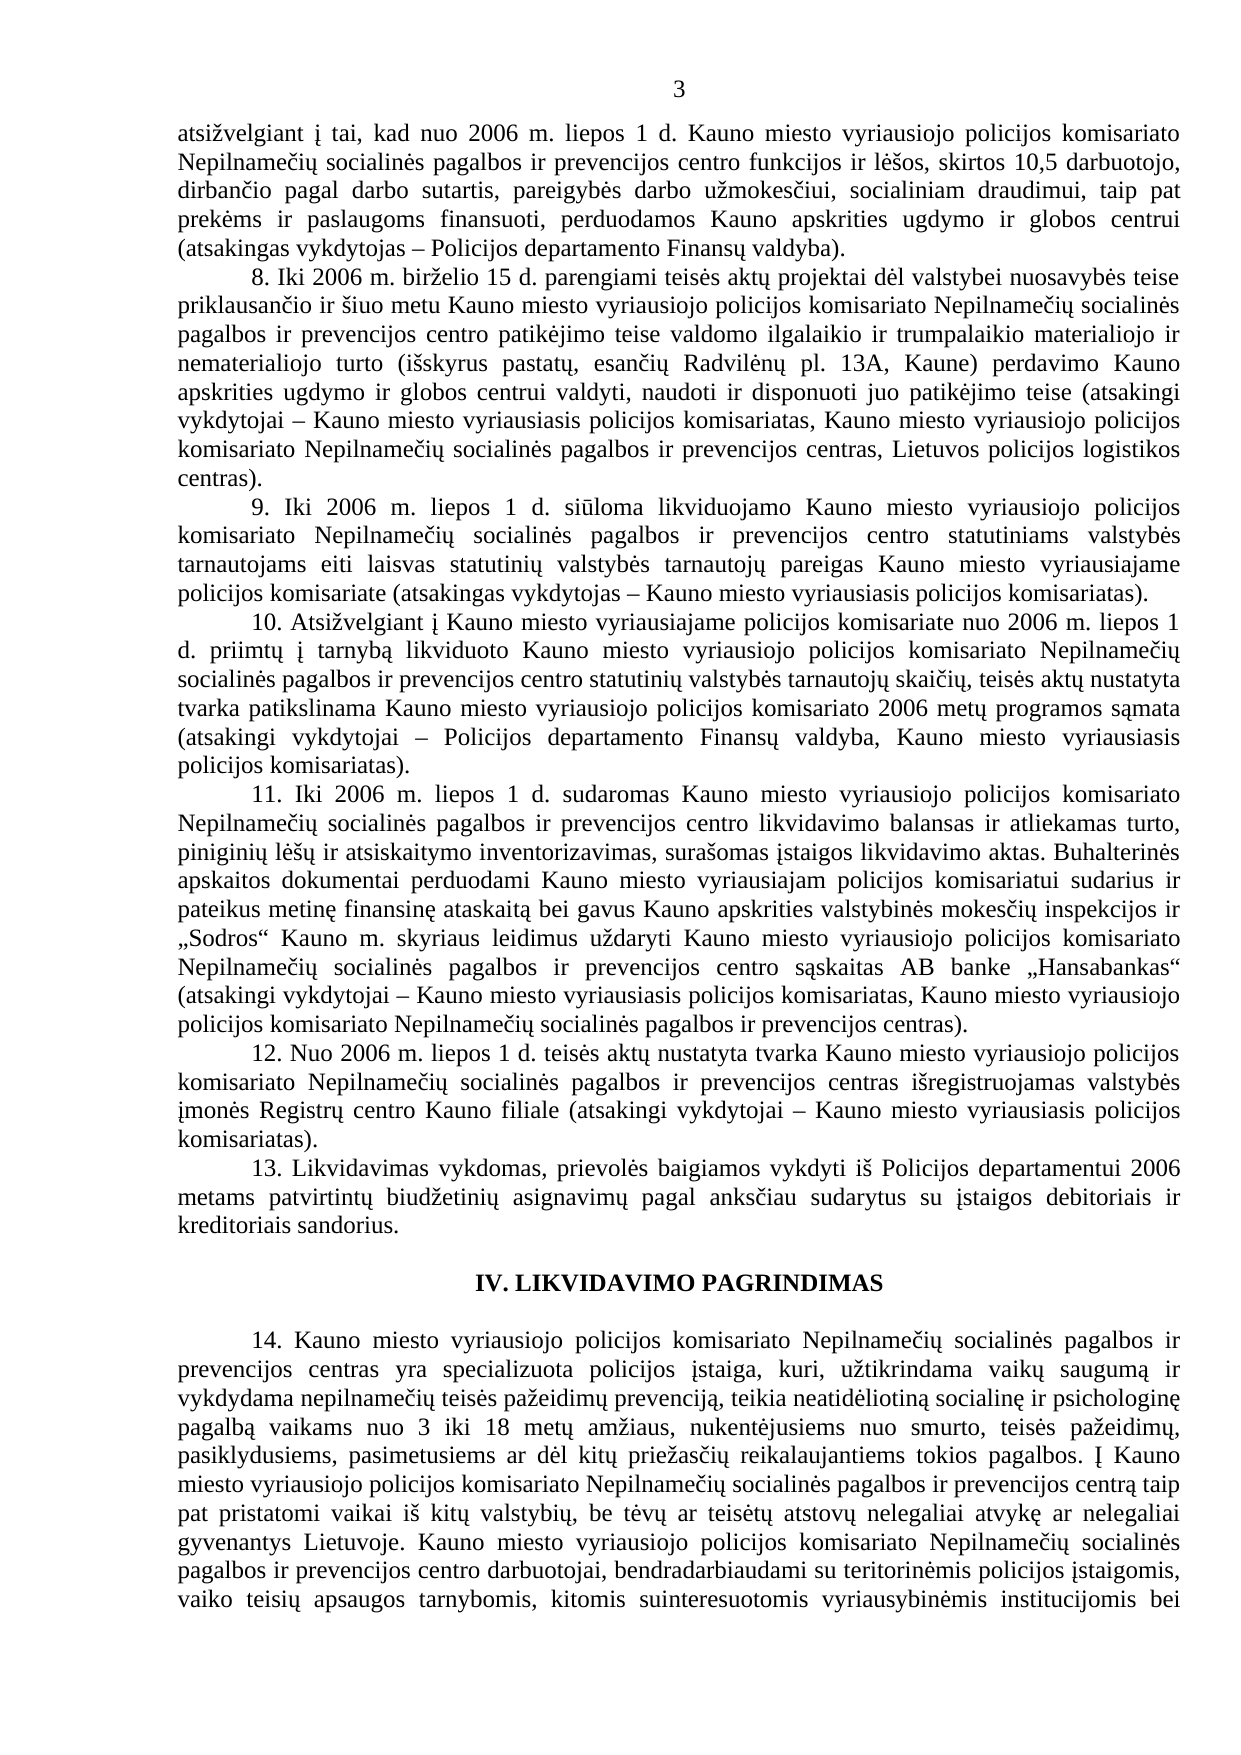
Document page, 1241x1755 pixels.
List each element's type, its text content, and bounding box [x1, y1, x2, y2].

text 8. Iki 2006 m. birželio 15 d. parengiami teisės aktų projektai dėl valstybei nuosavybės teise priklausančio ir šiuo metu Kauno miesto vyriausiojo policijos komisariato Nepilnamečių socialinės pagalbos ir prevencijos centro patikėjimo teise valdomo ilgalaikio ir trumpalaikio materialiojo ir nematerialiojo turto (išskyrus pastatų, esančių Radvilėnų pl. 13A, Kaune) perdavimo Kauno apskrities ugdymo ir globos centrui valdyti, naudoti ir disponuoti juo patikėjimo teise (atsakingi vykdytojai – Kauno miesto vyriausiasis policijos komisariatas, Kauno miesto vyriausiojo policijos komisariato Nepilnamečių socialinės pagalbos ir prevencijos centras, Lietuvos policijos logistikos centras). [177, 262, 1181, 492]
text 9. Iki 2006 m. liepos 1 d. siūloma likviduojamo Kauno miesto vyriausiojo policijos komisariato Nepilnamečių socialinės pagalbos ir prevencijos centro statutiniams valstybės tarnautojams eiti laisvas statutinių valstybės tarnautojų pareigas Kauno miesto vyriausiajame policijos komisariate (atsakingas vykdytojas – Kauno miesto vyriausiasis policijos komisariatas). [177, 492, 1181, 607]
text 11. Iki 2006 m. liepos 1 d. sudaromas Kauno miesto vyriausiojo policijos komisariato Nepilnamečių socialinės pagalbos ir prevencijos centro likvidavimo balansas ir atliekamas turto, piniginių lėšų ir atsiskaitymo inventorizavimas, surašomas įstaigos likvidavimo aktas. Buhalterinės apskaitos dokumentai perduodami Kauno miesto vyriausiajam policijos komisariatui sudarius ir pateikus metinę finansinę ataskaitą bei gavus Kauno apskrities valstybinės mokesčių inspekcijos ir „Sodros“ Kauno m. skyriaus leidimus uždaryti Kauno miesto vyriausiojo policijos komisariato Nepilnamečių socialinės pagalbos ir prevencijos centro sąskaitas AB banke „Hansabankas“ (atsakingi vykdytojai – Kauno miesto vyriausiasis policijos komisariatas, Kauno miesto vyriausiojo policijos komisariato Nepilnamečių socialinės pagalbos ir prevencijos centras). [177, 779, 1181, 1038]
text 13. Likvidavimas vykdomas, prievolės baigiamos vykdyti iš Policijos departamentui 2006 metams patvirtintų biudžetinių asignavimų pagal anksčiau sudarytus su įstaigos debitoriais ir kreditoriais sandorius. [177, 1153, 1181, 1239]
text 12. Nuo 2006 m. liepos 1 d. teisės aktų nustatyta tvarka Kauno miesto vyriausiojo policijos komisariato Nepilnamečių socialinės pagalbos ir prevencijos centras išregistruojamas valstybės įmonės Registrų centro Kauno filiale (atsakingi vykdytojai – Kauno miesto vyriausiasis policijos komisariatas). [177, 1038, 1181, 1153]
text atsižvelgiant į tai, kad nuo 2006 m. liepos 1 d. Kauno miesto vyriausiojo policijos komisariato Nepilnamečių socialinės pagalbos ir prevencijos centro funkcijos ir lėšos, skirtos 10,5 darbuotojo, dirbančio pagal darbo sutartis, pareigybės darbo užmokesčiui, socialiniam draudimui, taip pat prekėms ir paslaugoms finansuoti, perduodamos Kauno apskrities ugdymo ir globos centrui (atsakingas vykdytojas – Policijos departamento Finansų valdyba). [177, 118, 1181, 262]
text 10. Atsižvelgiant į Kauno miesto vyriausiajame policijos komisariate nuo 2006 m. liepos 1 d. priimtų į tarnybą likviduoto Kauno miesto vyriausiojo policijos komisariato Nepilnamečių socialinės pagalbos ir prevencijos centro statutinių valstybės tarnautojų skaičių, teisės aktų nustatyta tvarka patikslinama Kauno miesto vyriausiojo policijos komisariato 2006 metų programos sąmata (atsakingi vykdytojai – Policijos departamento Finansų valdyba, Kauno miesto vyriausiasis policijos komisariatas). [177, 607, 1181, 779]
text 14. Kauno miesto vyriausiojo policijos komisariato Nepilnamečių socialinės pagalbos ir prevencijos centras yra specializuota policijos įstaiga, kuri, užtikrindama vaikų saugumą ir vykdydama nepilnamečių teisės pažeidimų prevenciją, teikia neatidėliotiną socialinę ir psichologinę pagalbą vaikams nuo 3 iki 18 metų amžiaus, nukentėjusiems nuo smurto, teisės pažeidimų, pasiklydusiems, pasimetusiems ar dėl kitų priežasčių reikalaujantiems tokios pagalbos. Į Kauno miesto vyriausiojo policijos komisariato Nepilnamečių socialinės pagalbos ir prevencijos centrą taip pat pristatomi vaikai iš kitų valstybių, be tėvų ar teisėtų atstovų nelegaliai atvykę ar nelegaliai gyvenantys Lietuvoje. Kauno miesto vyriausiojo policijos komisariato Nepilnamečių socialinės pagalbos ir prevencijos centro darbuotojai, bendradarbiaudami su teritorinėmis policijos įstaigomis, vaiko teisių apsaugos tarnybomis, kitomis suinteresuotomis vyriausybinėmis institucijomis bei [177, 1326, 1181, 1613]
text IV. LIKVIDAVIMO PAGRINDIMAS [177, 1268, 1181, 1297]
